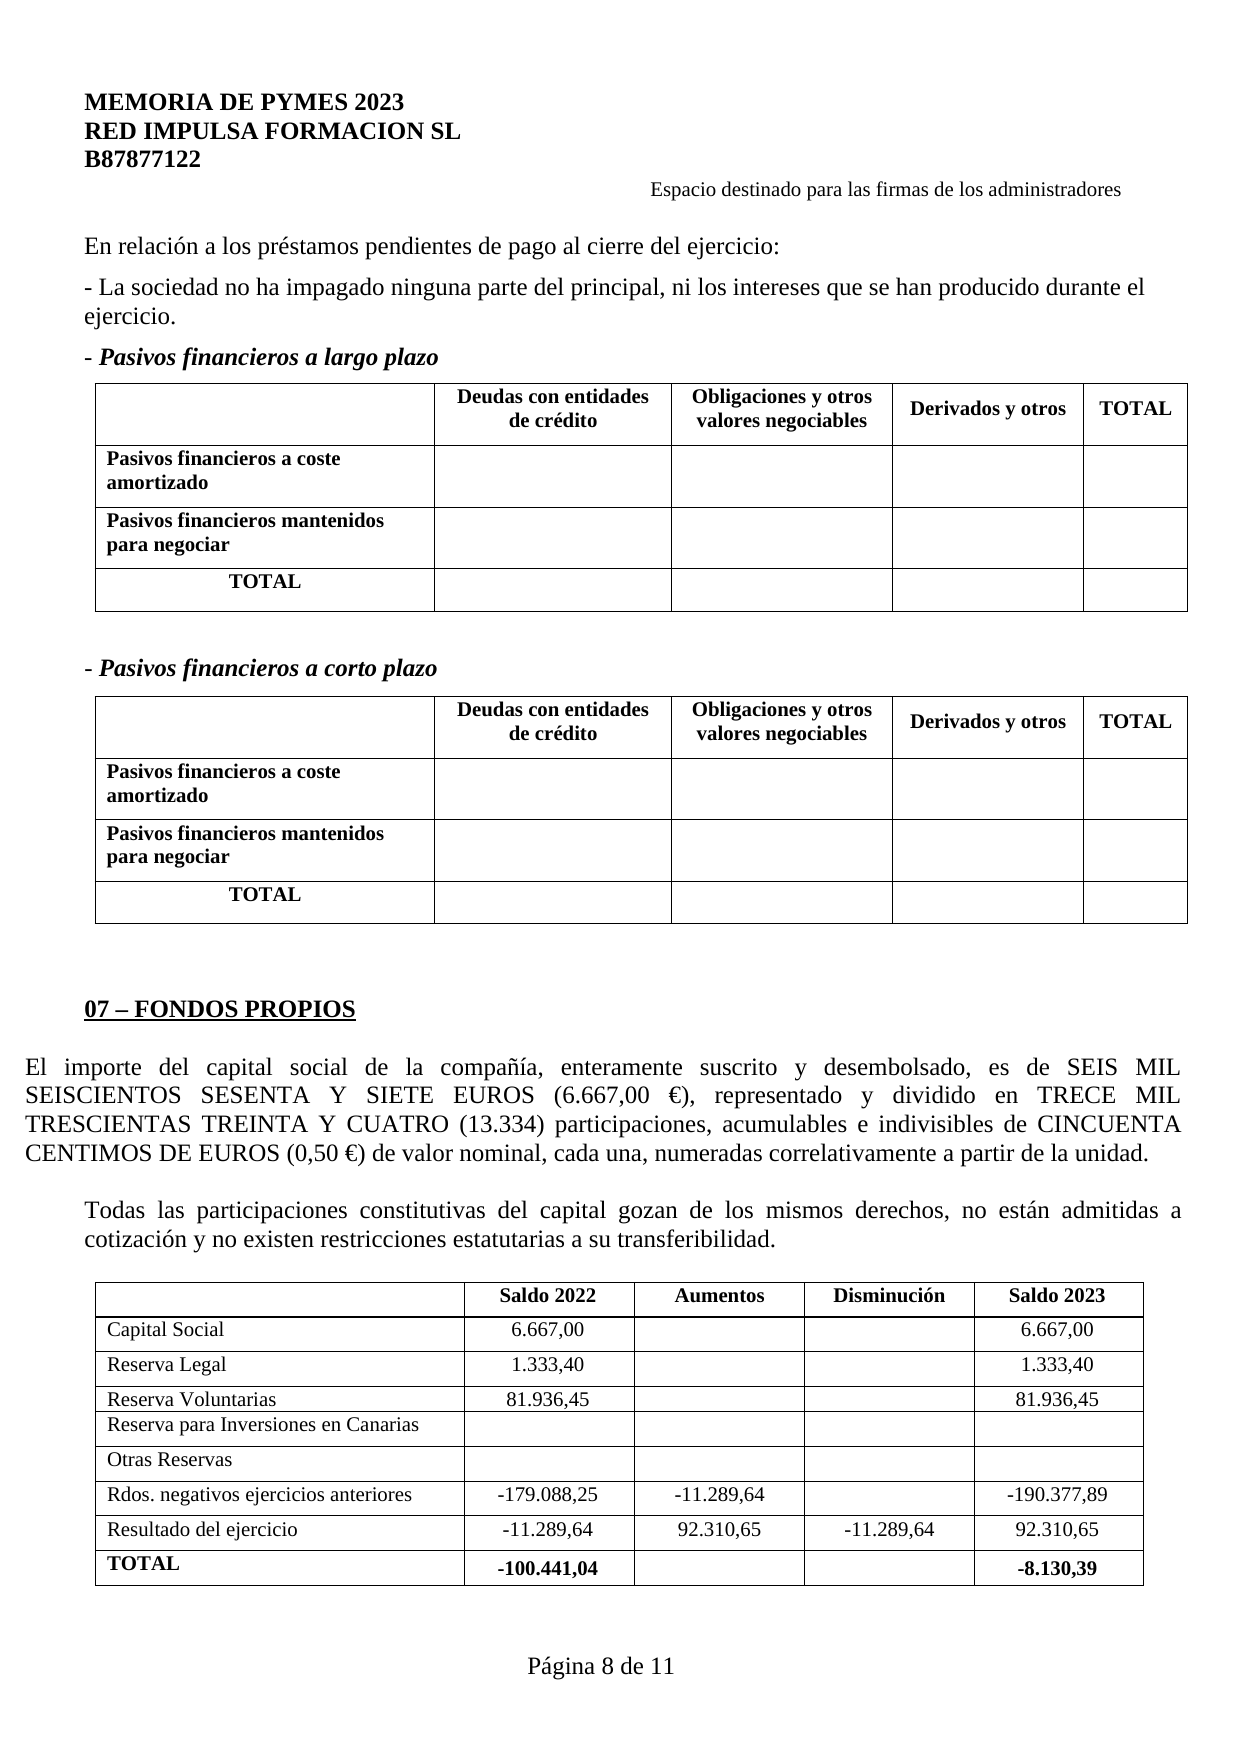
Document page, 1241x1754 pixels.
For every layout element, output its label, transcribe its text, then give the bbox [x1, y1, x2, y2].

table_cell -8.130,39 [975, 1551, 1143, 1585]
table_cell -100.441,04 [465, 1551, 634, 1585]
table_cell -11.289,64 [635, 1482, 804, 1515]
table_cell [635, 1352, 804, 1386]
text - Pasivos financieros a largo plazo [84, 342, 1215, 371]
table_cell 81.936,45 [465, 1387, 634, 1411]
table_cell TOTAL [96, 1551, 464, 1585]
table_cell [1084, 446, 1187, 507]
table_cell [805, 1482, 974, 1515]
table_header [96, 384, 434, 445]
text En relación a los préstamos pendientes de pago al cierre del ejercicio: [84, 231, 1215, 259]
table_header Obligaciones y otros valores negociables [672, 384, 892, 445]
text El importe del capital social de la compañía, enteramente suscrito y desembolsado, es de SEIS MIL SEISCIENTOS SESENTA Y SIETE EUROS (6.667,00 €), representado y dividido en TRECE MIL TRESCIENTAS TREINTA Y CUATRO (13.334) participaciones, acumulables e indivisibles de CINCUENTA CENTIMOS DE EUROS (0,50 €) de valor nominal, cada una, numeradas correlativamente a partir de la unidad. [25, 1052, 1182, 1167]
table_header TOTAL [1084, 384, 1187, 445]
table_cell [672, 820, 892, 881]
table_cell [672, 759, 892, 819]
table_cell [465, 1412, 634, 1446]
table_cell [1084, 508, 1187, 568]
table_header Disminución [805, 1283, 974, 1316]
table_cell TOTAL [96, 569, 434, 611]
table_cell 6.667,00 [465, 1318, 634, 1351]
table_cell Reserva para Inversiones en Canarias [96, 1412, 464, 1446]
table_cell [465, 1447, 634, 1481]
table_cell [672, 569, 892, 611]
table_cell [975, 1412, 1143, 1446]
table_cell Reserva Legal [96, 1352, 464, 1386]
table_header Derivados y otros [893, 697, 1083, 758]
table_cell [1084, 759, 1187, 819]
table_cell TOTAL [96, 882, 434, 923]
table_cell [805, 1318, 974, 1351]
table_cell [635, 1412, 804, 1446]
table_cell [1084, 882, 1187, 923]
table_header Deudas con entidades de crédito [435, 384, 671, 445]
text Todas las participaciones constitutivas del capital gozan de los mismos derechos, no están admitidas a cotización y no existen restricciones estatutarias a su transferibilidad. [84, 1196, 1182, 1253]
table_header Aumentos [635, 1283, 804, 1316]
table_cell [435, 446, 671, 507]
table_cell [635, 1447, 804, 1481]
table_cell [672, 508, 892, 568]
table_cell [805, 1352, 974, 1386]
table_cell [1084, 569, 1187, 611]
table_cell Resultado del ejercicio [96, 1516, 464, 1550]
table_header Saldo 2022 [465, 1283, 634, 1316]
table_cell Otras Reservas [96, 1447, 464, 1481]
text - Pasivos financieros a corto plazo [84, 653, 1182, 682]
table_cell -11.289,64 [465, 1516, 634, 1550]
table_header Obligaciones y otros valores negociables [672, 697, 892, 758]
table_cell 92.310,65 [975, 1516, 1143, 1550]
text - La sociedad no ha impagado ninguna parte del principal, ni los intereses que se han producido durante el ejercicio. [84, 272, 1215, 329]
table_cell [672, 882, 892, 923]
table_cell [635, 1551, 804, 1585]
table_cell [805, 1412, 974, 1446]
table_cell [635, 1387, 804, 1411]
table_cell -179.088,25 [465, 1482, 634, 1515]
table_cell Capital Social [96, 1318, 464, 1351]
table_cell Pasivos financieros mantenidos para negociar [96, 820, 434, 881]
table_cell [893, 508, 1083, 568]
table_cell -11.289,64 [805, 1516, 974, 1550]
table_cell Pasivos financieros a coste amortizado [96, 446, 434, 507]
table_cell [435, 820, 671, 881]
table_cell [435, 569, 671, 611]
table_cell 92.310,65 [635, 1516, 804, 1550]
table_cell Reserva Voluntarias [96, 1387, 464, 1411]
table_cell 1.333,40 [465, 1352, 634, 1386]
table_header [96, 697, 434, 758]
table_cell 1.333,40 [975, 1352, 1143, 1386]
table_header Deudas con entidades de crédito [435, 697, 671, 758]
text 07 – FONDOS PROPIOS [84, 994, 1182, 1023]
table_cell [893, 759, 1083, 819]
table_header Saldo 2023 [975, 1283, 1143, 1316]
table_cell [435, 882, 671, 923]
table_cell Pasivos financieros a coste amortizado [96, 759, 434, 819]
table_cell -190.377,89 [975, 1482, 1143, 1515]
table_cell [893, 569, 1083, 611]
table_cell [435, 508, 671, 568]
table_cell [805, 1387, 974, 1411]
table_cell Rdos. negativos ejercicios anteriores [96, 1482, 464, 1515]
table_cell [893, 820, 1083, 881]
table_cell [893, 446, 1083, 507]
table_header [96, 1283, 464, 1316]
table_cell [805, 1551, 974, 1585]
table_header TOTAL [1084, 697, 1187, 758]
table_cell 6.667,00 [975, 1318, 1143, 1351]
table_cell [893, 882, 1083, 923]
table_cell [1084, 820, 1187, 881]
table_cell [975, 1447, 1143, 1481]
table_cell [672, 446, 892, 507]
table_cell [635, 1318, 804, 1351]
table_header Derivados y otros [893, 384, 1083, 445]
table_cell [435, 759, 671, 819]
table_cell [805, 1447, 974, 1481]
table_cell 81.936,45 [975, 1387, 1143, 1411]
table_cell Pasivos financieros mantenidos para negociar [96, 508, 434, 568]
